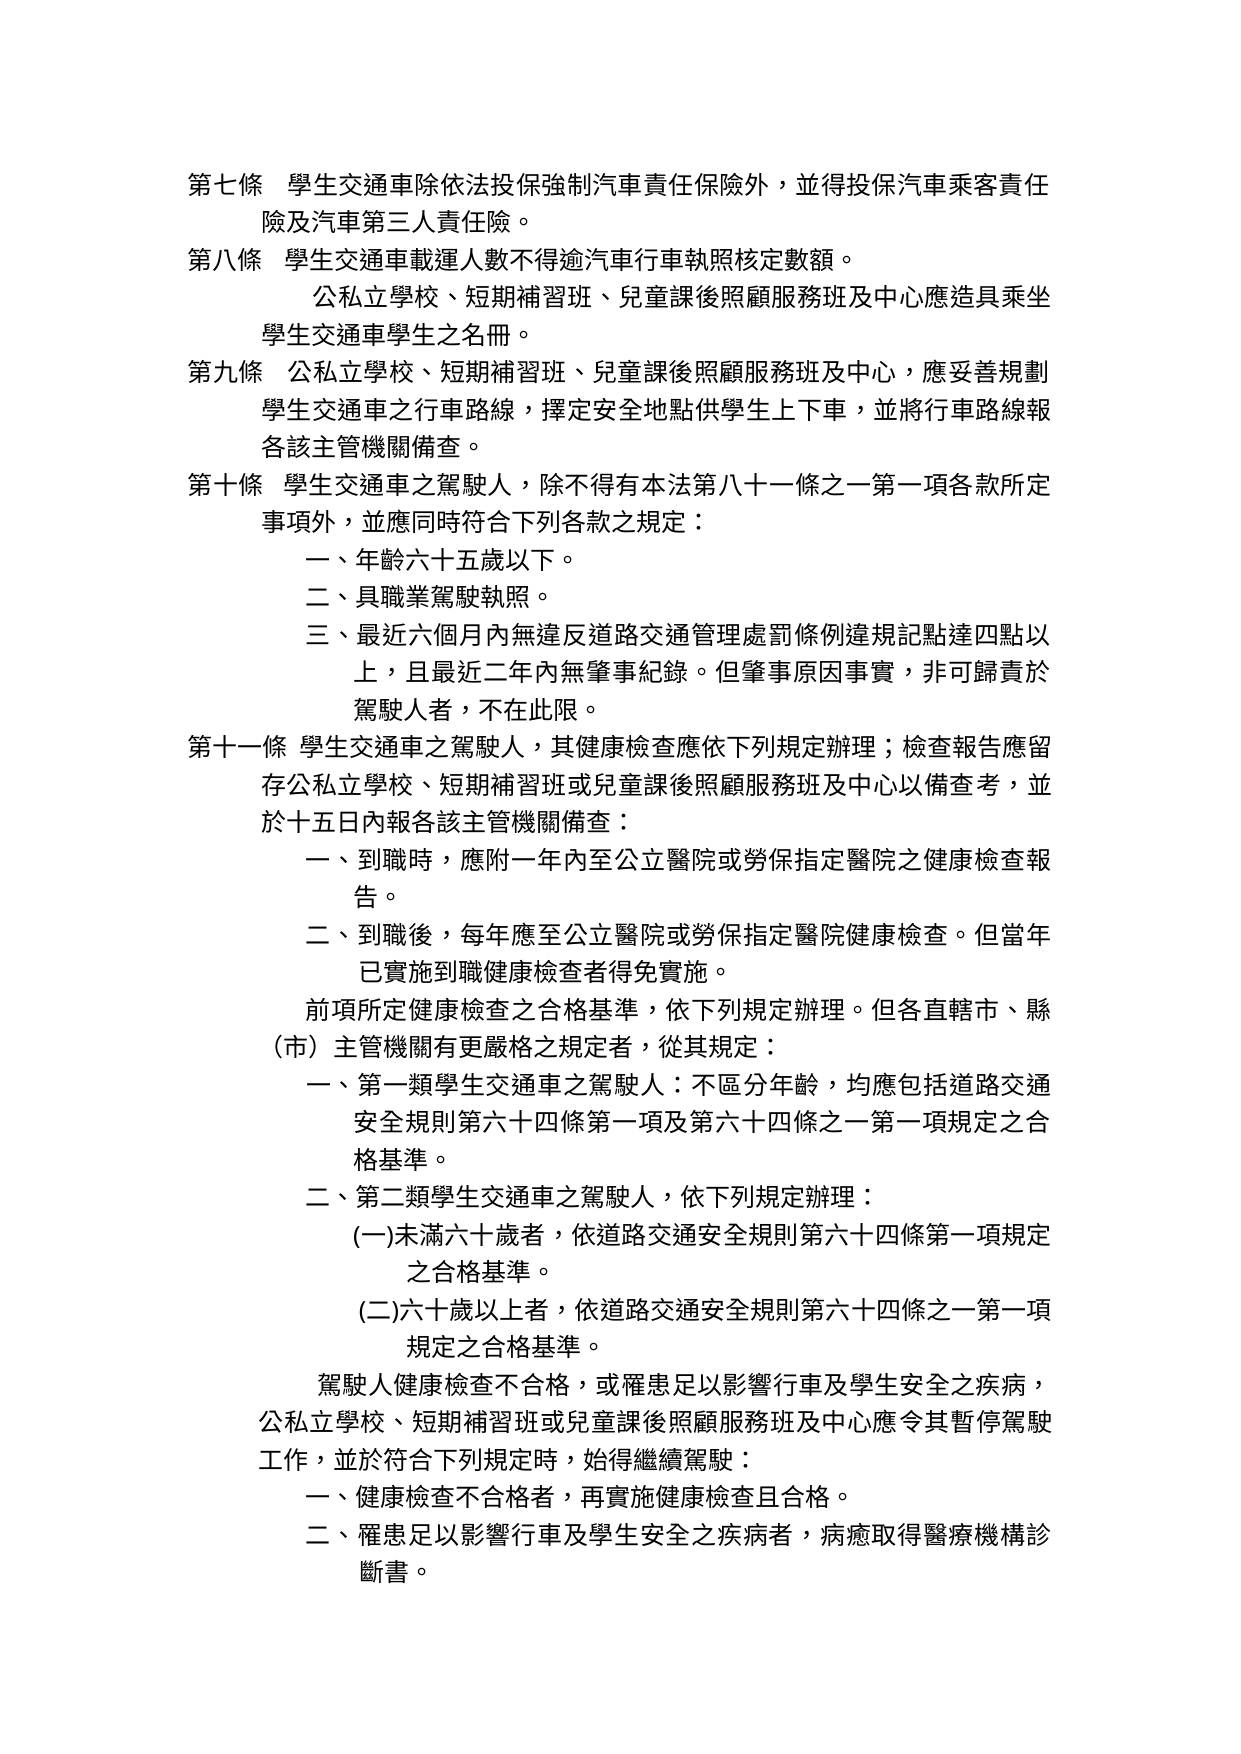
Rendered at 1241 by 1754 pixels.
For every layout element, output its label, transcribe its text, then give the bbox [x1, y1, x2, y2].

text 一、到職時，應附一年內至公立醫院或勞保指定醫院之健康檢查報告。 [306, 839, 1053, 914]
text 第十一條 學生交通車之駕駛人，其健康檢查應依下列規定辦理；檢查報告應留存公私立學校、短期補習班或兒童課後照顧服務班及中心以備查考，並於十五日內報各該主管機關備查： [187, 727, 1053, 839]
text 第八條 學生交通車載運人數不得逾汽車行車執照核定數額。 [187, 239, 1053, 277]
text 二、到職後，每年應至公立醫院或勞保指定醫院健康檢查。但當年已實施到職健康檢查者得免實施。 [306, 914, 1053, 989]
text 第九條 公私立學校、短期補習班、兒童課後照顧服務班及中心，應妥善規劃學生交通車之行車路線，擇定安全地點供學生上下車，並將行車路線報各該主管機關備查。 [187, 352, 1053, 464]
text 二、具職業駕駛執照。 [267, 577, 1053, 614]
text 前項所定健康檢查之合格基準，依下列規定辦理。但各直轄市、縣（市）主管機關有更嚴格之規定者，從其規定： [258, 989, 1053, 1064]
text 駕駛人健康檢查不合格，或罹患足以影響行車及學生安全之疾病，公私立學校、短期補習班或兒童課後照顧服務班及中心應令其暫停駕駛工作，並於符合下列規定時，始得繼續駕駛： [258, 1364, 1053, 1477]
text 一、第一類學生交通車之駕駛人：不區分年齡，均應包括道路交通安全規則第六十四條第一項及第六十四條之一第一項規定之合格基準。 [306, 1064, 1053, 1177]
text 公私立學校、短期補習班、兒童課後照顧服務班及中心應造具乘坐學生交通車學生之名冊。 [261, 277, 1053, 352]
text 一、年齡六十五歲以下。 [267, 539, 1053, 577]
text (一)未滿六十歲者，依道路交通安全規則第六十四條第一項規定之合格基準。 [353, 1214, 1053, 1289]
text 第七條 學生交通車除依法投保強制汽車責任保險外，並得投保汽車乘客責任險及汽車第三人責任險。 [187, 164, 1053, 239]
text 一、健康檢查不合格者，再實施健康檢查且合格。 [306, 1477, 1061, 1514]
text 二、罹患足以影響行車及學生安全之疾病者，病癒取得醫療機構診斷書。 [306, 1514, 1053, 1589]
text 三、最近六個月內無違反道路交通管理處罰條例違規記點達四點以上，且最近二年內無肇事紀錄。但肇事原因事實，非可歸責於駕駛人者，不在此限。 [305, 614, 1053, 727]
list 二、第二類學生交通車之駕駛人，依下列規定辦理： [306, 1177, 1053, 1214]
text (二)六十歲以上者，依道路交通安全規則第六十四條之一第一項規定之合格基準。 [359, 1289, 1053, 1364]
text 第十條 學生交通車之駕駛人，除不得有本法第八十一條之一第一項各款所定事項外，並應同時符合下列各款之規定： [187, 464, 1053, 539]
